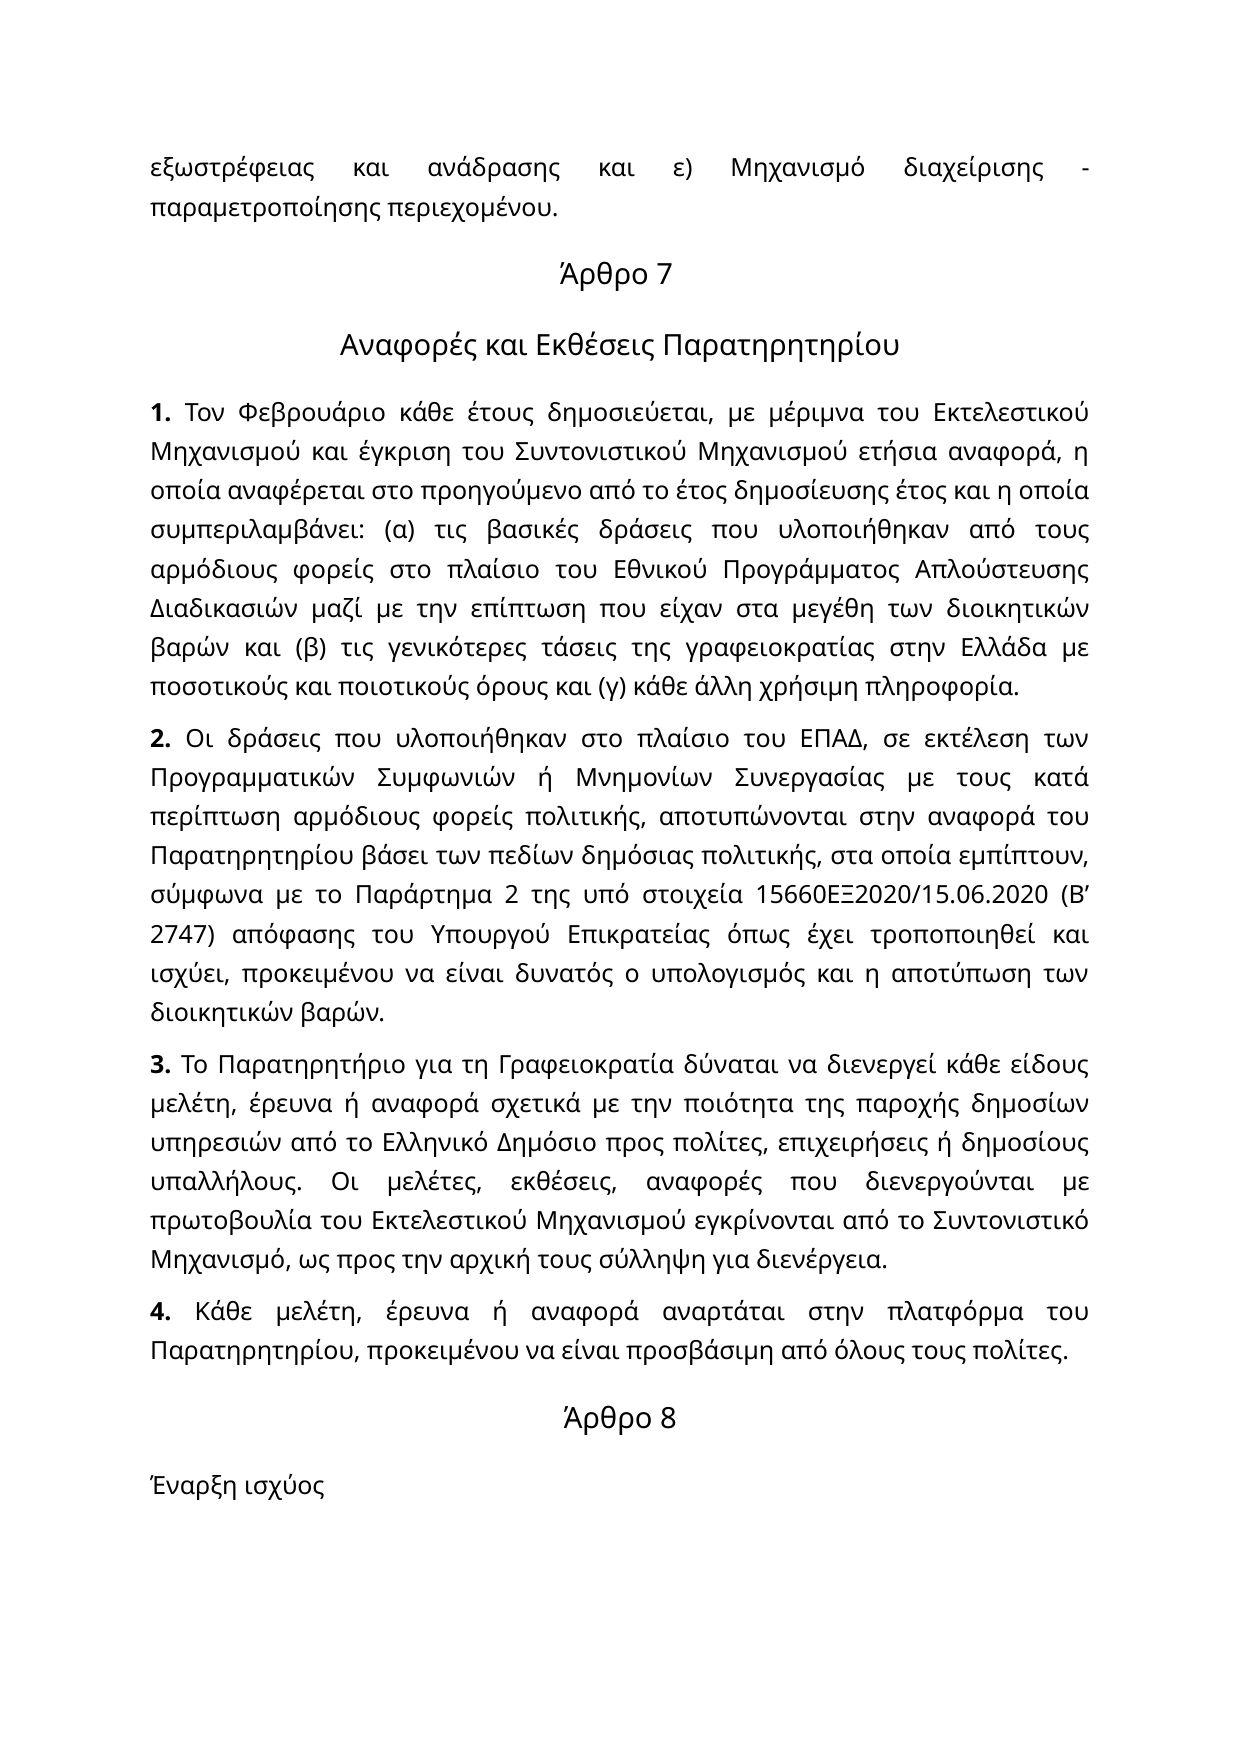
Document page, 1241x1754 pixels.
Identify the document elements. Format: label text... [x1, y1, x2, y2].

text 2. Οι δράσεις που υλοποιήθηκαν στο πλαίσιο του ΕΠΑΔ, σε εκτέλεση των Προγραμματικών Συμφωνιών ή Μνημονίων Συνεργασίας με τους κατά περίπτωση αρμόδιους φορείς πολιτικής, αποτυπώνονται στην αναφορά του Παρατηρητηρίου βάσει των πεδίων δημόσιας πολιτικής, στα οποία εμπίπτουν, σύμφωνα με το Παράρτημα 2 της υπό στοιχεία 15660ΕΞ2020/15.06.2020 (Β’ 2747) απόφασης του Υπουργού Επικρατείας όπως έχει τροποποιηθεί και ισχύει, προκειμένου να είναι δυνατός ο υπολογισμός και η αποτύπωση των διοικητικών βαρών. [150, 720, 1090, 1029]
text Έναρξη ισχύος [150, 1468, 1090, 1502]
text εξωστρέφειας και ανάδρασης και ε) Μηχανισμό διαχείρισης - παραμετροποίησης περιεχομένου. [150, 150, 1090, 223]
text 4. Κάθε μελέτη, έρευνα ή αναφορά αναρτάται στην πλατφόρμα του Παρατηρητηρίου, προκειμένου να είναι προσβάσιμη από όλους τους πολίτες. [150, 1294, 1090, 1367]
subtitle Αναφορές και Εκθέσεις Παρατηρητηρίου [150, 324, 1090, 364]
text 3. Το Παρατηρητήριο για τη Γραφειοκρατία δύναται να διενεργεί κάθε είδους μελέτη, έρευνα ή αναφορά σχετικά με την ποιότητα της παροχής δημοσίων υπηρεσιών από το Ελληνικό Δημόσιο προς πολίτες, επιχειρήσεις ή δημοσίους υπαλλήλους. Οι μελέτες, εκθέσεις, αναφορές που διενεργούνται με πρωτοβουλία του Εκτελεστικού Μηχανισμού εγκρίνονται από το Συντονιστικό Μηχανισμό, ως προς την αρχική τους σύλληψη για διενέργεια. [150, 1046, 1090, 1276]
subtitle Άρθρο 7 [150, 253, 1090, 293]
subtitle Άρθρο 8 [150, 1397, 1090, 1437]
text 1. Τον Φεβρουάριο κάθε έτους δημοσιεύεται, με μέριμνα του Εκτελεστικού Μηχανισμού και έγκριση του Συντονιστικού Μηχανισμού ετήσια αναφορά, η οποία αναφέρεται στο προηγούμενο από το έτος δημοσίευσης έτος και η οποία συμπεριλαμβάνει: (α) τις βασικές δράσεις που υλοποιήθηκαν από τους αρμόδιους φορείς στο πλαίσιο του Εθνικού Προγράμματος Απλούστευσης Διαδικασιών μαζί με την επίπτωση που είχαν στα μεγέθη των διοικητικών βαρών και (β) τις γενικότερες τάσεις της γραφειοκρατίας στην Ελλάδα με ποσοτικούς και ποιοτικούς όρους και (γ) κάθε άλλη χρήσιμη πληροφορία. [150, 394, 1090, 703]
